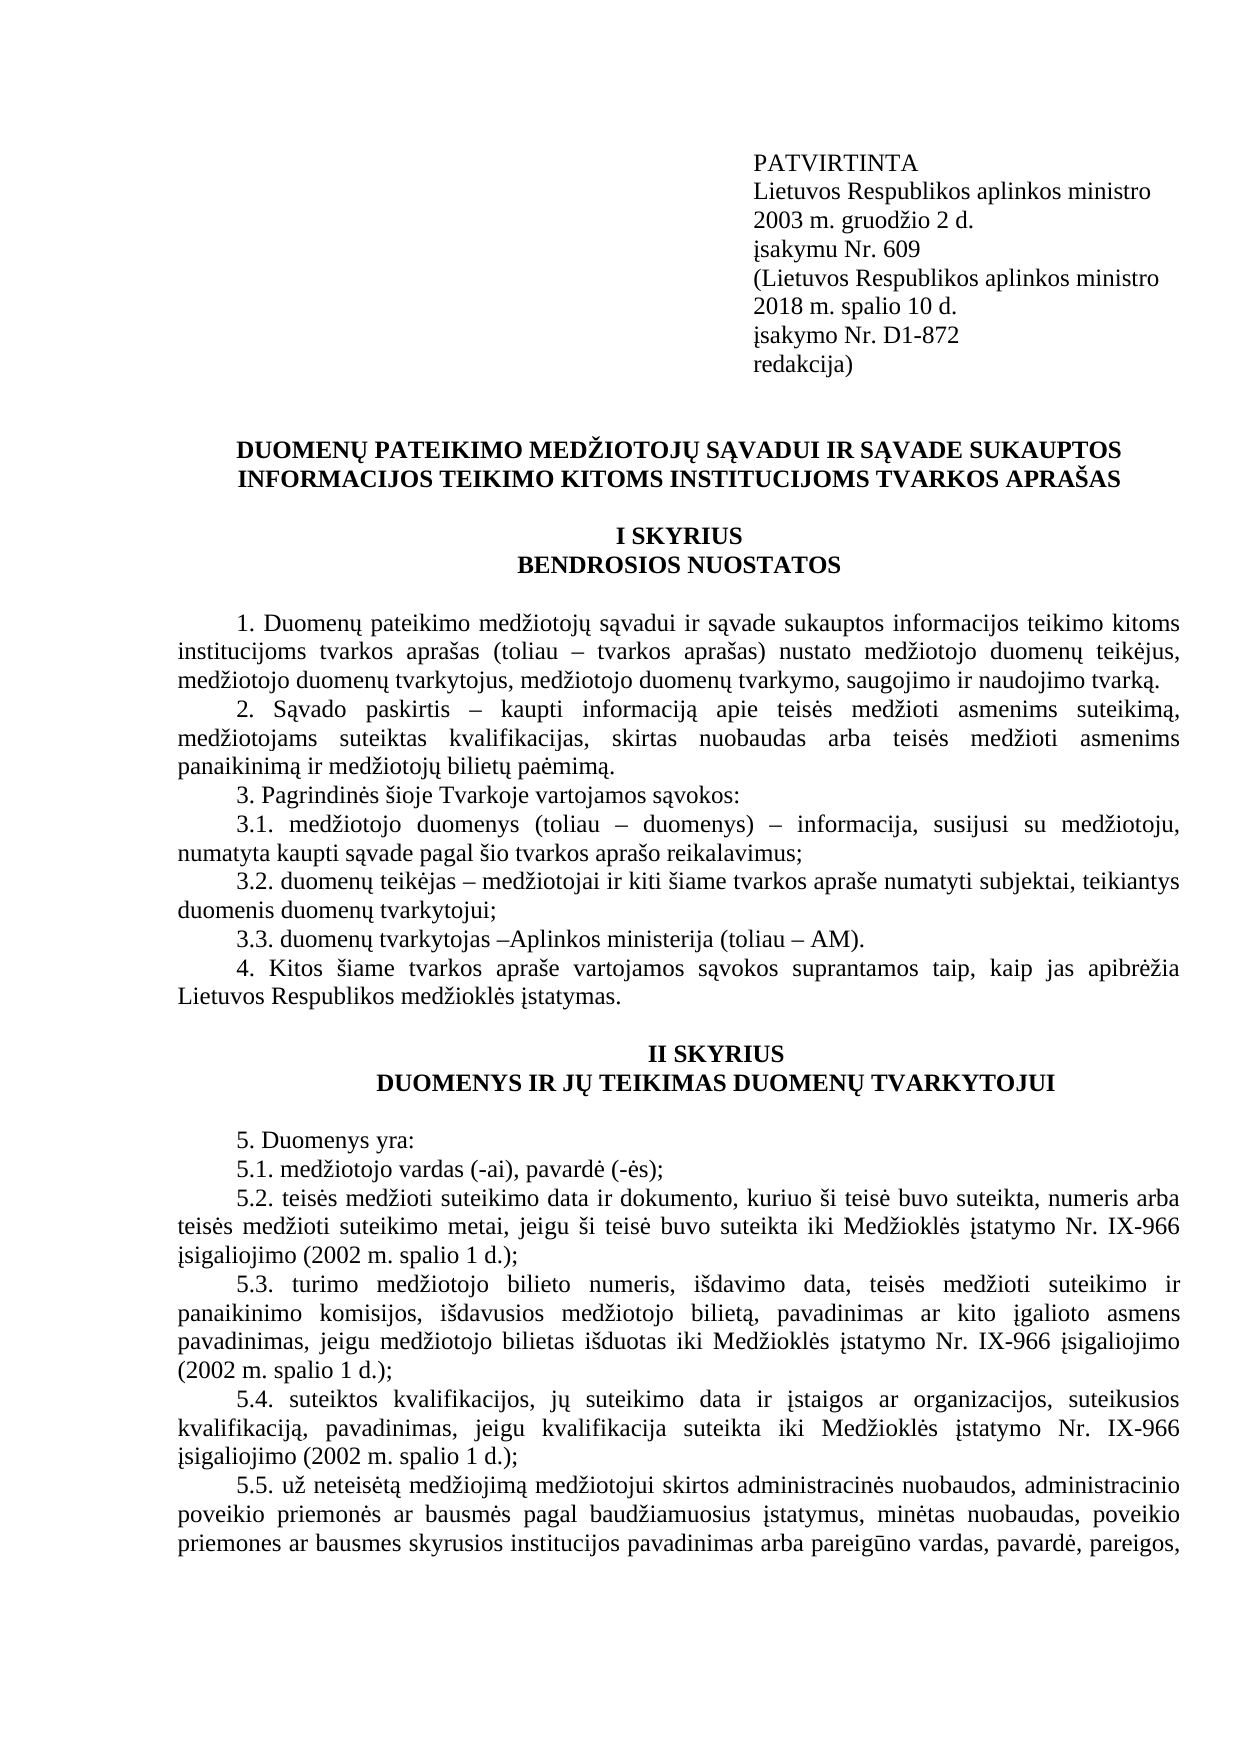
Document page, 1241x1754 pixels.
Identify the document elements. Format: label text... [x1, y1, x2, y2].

text 5. Duomenys yra: [177, 1125, 1181, 1154]
text I SKYRIUS [177, 521, 1181, 550]
text II SKYRIUS [177, 1039, 1181, 1068]
text 3.2. duomenų teikėjas – medžiotojai ir kiti šiame tvarkos apraše numatyti subjektai, teikiantys duomenis duomenų tvarkytojui; [177, 866, 1181, 924]
text PATVIRTINTA [753, 148, 1181, 176]
text 2003 m. gruodžio 2 d. [753, 205, 1181, 234]
text 3.3. duomenų tvarkytojas –Aplinkos ministerija (toliau – AM). [177, 924, 1181, 953]
text įsakymo Nr. D1-872 [753, 320, 1181, 349]
text DUOMENYS IR JŲ TEIKIMAS DUOMENŲ TVARKYTOJUI [177, 1068, 1181, 1096]
text 5.1. medžiotojo vardas (-ai), pavardė (-ės); [177, 1154, 1181, 1183]
text 4. Kitos šiame tvarkos apraše vartojamos sąvokos suprantamos taip, kaip jas apibrėžia Lietuvos Respublikos medžioklės įstatymas. [177, 953, 1181, 1010]
text 5.3. turimo medžiotojo bilieto numeris, išdavimo data, teisės medžioti suteikimo ir panaikinimo komisijos, išdavusios medžiotojo bilietą, pavadinimas ar kito įgalioto asmens pavadinimas, jeigu medžiotojo bilietas išduotas iki Medžioklės įstatymo Nr. IX-966 įsigaliojimo (2002 m. spalio 1 d.); [177, 1269, 1181, 1384]
text 1. Duomenų pateikimo medžiotojų sąvadui ir sąvade sukauptos informacijos teikimo kitoms institucijoms tvarkos aprašas (toliau – tvarkos aprašas) nustato medžiotojo duomenų teikėjus, medžiotojo duomenų tvarkytojus, medžiotojo duomenų tvarkymo, saugojimo ir naudojimo tvarką. [177, 608, 1181, 694]
text 5.5. už neteisėtą medžiojimą medžiotojui skirtos administracinės nuobaudos, administracinio poveikio priemonės ar bausmės pagal baudžiamuosius įstatymus, minėtas nuobaudas, poveikio priemones ar bausmes skyrusios institucijos pavadinimas arba pareigūno vardas, pavardė, pareigos, [177, 1470, 1181, 1556]
text 3. Pagrindinės šioje Tvarkoje vartojamos sąvokos: [177, 780, 1181, 809]
text DUOMENŲ PATEIKIMO MEDŽIOTOJŲ SĄVADUI IR SĄVADE SUKAUPTOS INFORMACIJOS TEIKIMO KITOMS INSTITUCIJOMS TVARKOS APRAŠAS [177, 435, 1181, 493]
text 2018 m. spalio 10 d. [753, 291, 1181, 320]
text įsakymu Nr. 609 [753, 234, 1181, 263]
text BENDROSIOS NUOSTATOS [177, 550, 1181, 579]
text 3.1. medžiotojo duomenys (toliau – duomenys) – informacija, susijusi su medžiotoju, numatyta kaupti sąvade pagal šio tvarkos aprašo reikalavimus; [177, 809, 1181, 866]
text 2. Sąvado paskirtis – kaupti informaciją apie teisės medžioti asmenims suteikimą, medžiotojams suteiktas kvalifikacijas, skirtas nuobaudas arba teisės medžioti asmenims panaikinimą ir medžiotojų bilietų paėmimą. [177, 694, 1181, 780]
text redakcija) [753, 349, 1181, 378]
text Lietuvos Respublikos aplinkos ministro [753, 176, 1181, 205]
text 5.2. teisės medžioti suteikimo data ir dokumento, kuriuo ši teisė buvo suteikta, numeris arba teisės medžioti suteikimo metai, jeigu ši teisė buvo suteikta iki Medžioklės įstatymo Nr. IX-966 įsigaliojimo (2002 m. spalio 1 d.); [177, 1183, 1181, 1269]
text 5.4. suteiktos kvalifikacijos, jų suteikimo data ir įstaigos ar organizacijos, suteikusios kvalifikaciją, pavadinimas, jeigu kvalifikacija suteikta iki Medžioklės įstatymo Nr. IX-966 įsigaliojimo (2002 m. spalio 1 d.); [177, 1384, 1181, 1470]
text (Lietuvos Respublikos aplinkos ministro [753, 263, 1181, 291]
